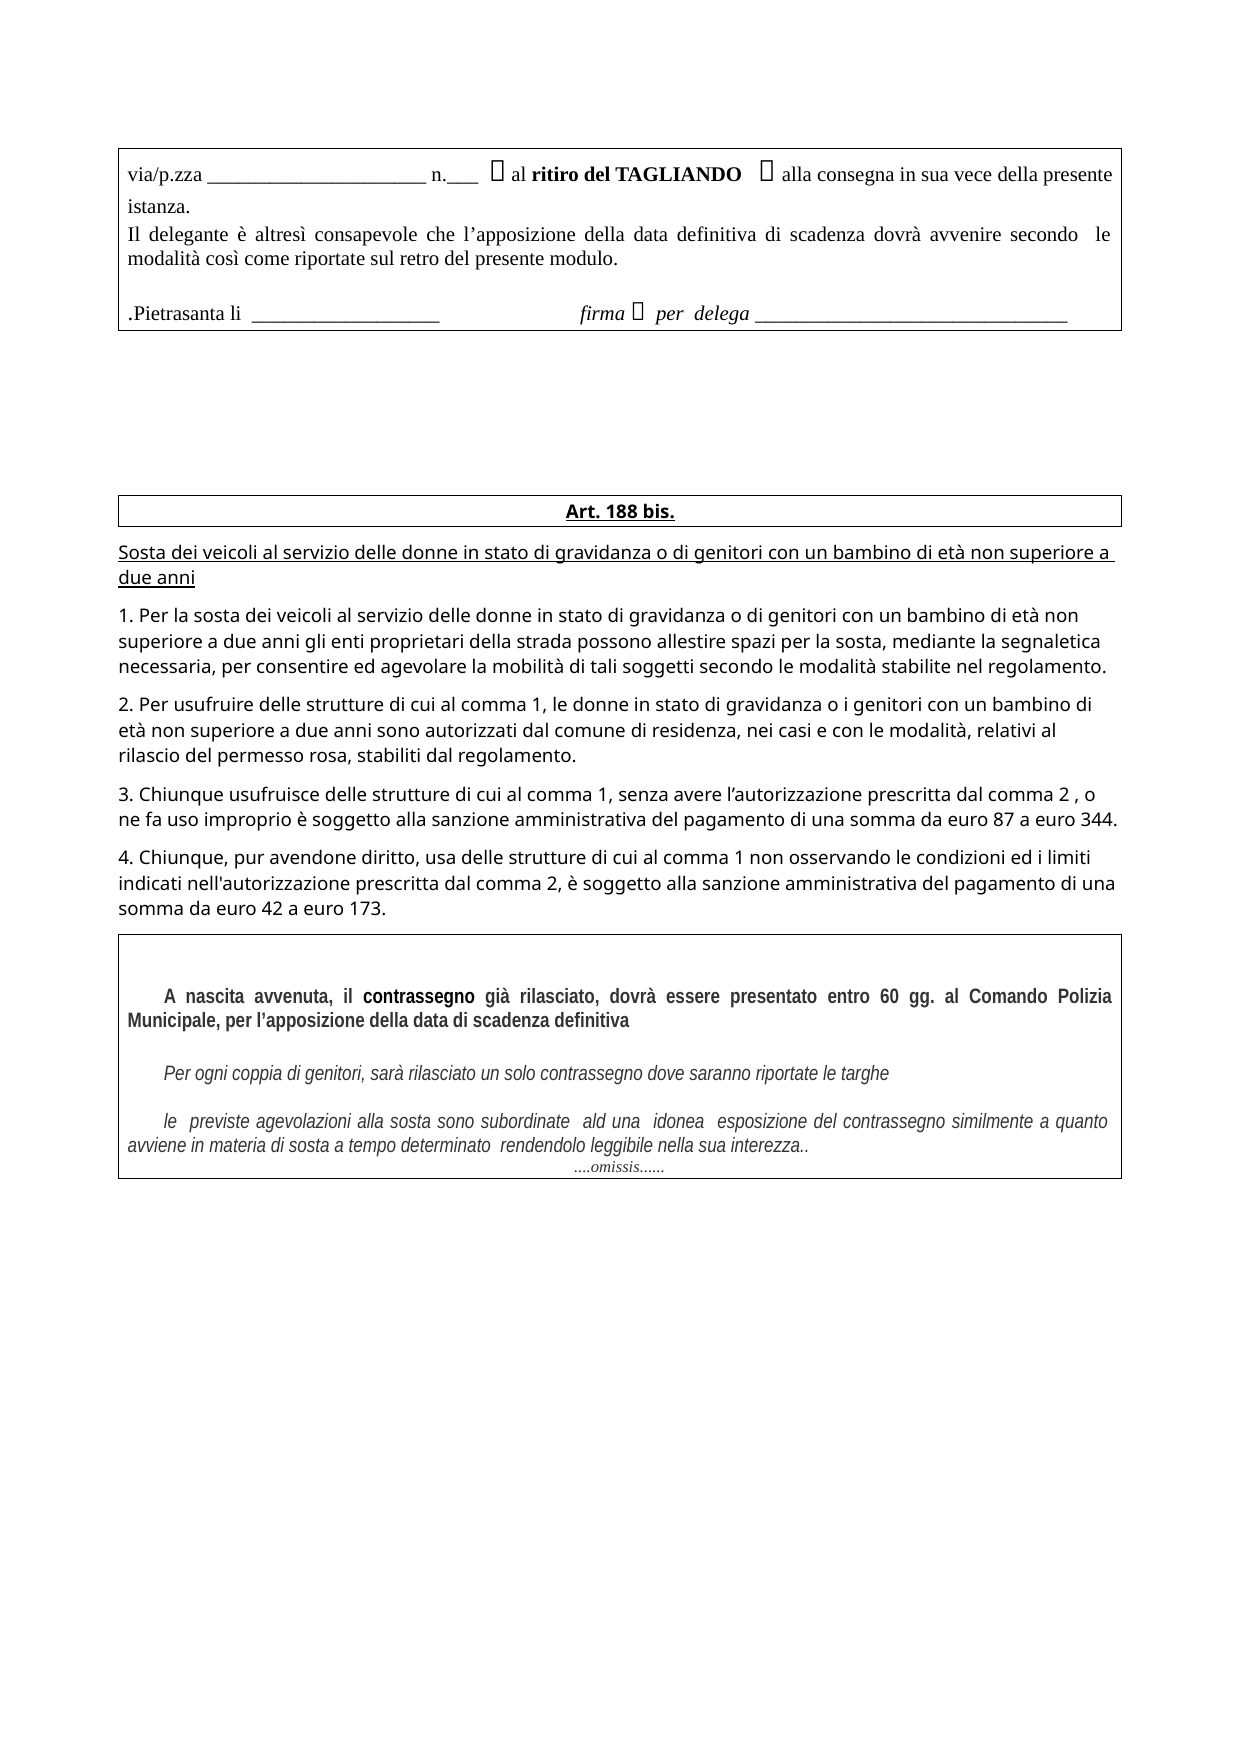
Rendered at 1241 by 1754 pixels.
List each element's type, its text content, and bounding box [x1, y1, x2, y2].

text .Pietrasanta li __________________ firma  per delega ______________________________ [119, 291, 1121, 330]
text le previste agevolazioni alla sosta sono subordinate ald una idonea esposizione del contrassegno similmente a quanto avviene in materia di sosta a tempo determinato rendendolo leggibile nella sua interezza.. [119, 1106, 1121, 1154]
text 2. Per usufruire delle strutture di cui al comma 1, le donne in stato di gravidanza o i genitori con un bambino di età non superiore a due anni sono autorizzati dal comune di residenza, nei casi e con le modalità, relativi al rilascio del permesso rosa, stabiliti dal regolamento. [118, 692, 1122, 768]
text Sosta dei veicoli al servizio delle donne in stato di gravidanza o di genitori con un bambino di età non superiore a due anni [118, 539, 1122, 590]
text ....omissis...... [119, 1154, 1121, 1178]
text 3. Chiunque usufruisce delle strutture di cui al comma 1, senza avere l’autorizzazione prescritta dal comma 2 , o ne fa uso improprio è soggetto alla sanzione amministrativa del pagamento di una somma da euro 87 a euro 344. [118, 781, 1122, 832]
text via/p.zza _____________________ n.___  al ritiro del TAGLIANDO  alla consegna in sua vece della presente istanza. [119, 149, 1121, 218]
text Art. 188 bis. [119, 496, 1121, 526]
text 4. Chiunque, pur avendone diritto, usa delle strutture di cui al comma 1 non osservando le condizioni ed i limiti indicati nell'autorizzazione prescritta dal comma 2, è soggetto alla sanzione amministrativa del pagamento di una somma da euro 42 a euro 173. [118, 844, 1122, 921]
text A nascita avvenuta, il contrassegno già rilasciato, dovrà essere presentato entro 60 gg. al Comando Polizia Municipale, per l’apposizione della data di scadenza definitiva [119, 981, 1121, 1032]
text Per ogni coppia di genitori, sarà rilasciato un solo contrassegno dove saranno riportate le targhe [119, 1058, 1121, 1085]
text 1. Per la sosta dei veicoli al servizio delle donne in stato di gravidanza o di genitori con un bambino di età non superiore a due anni gli enti proprietari della strada possono allestire spazi per la sosta, mediante la segnaletica necessaria, per consentire ed agevolare la mobilità di tali soggetti secondo le modalità stabilite nel regolamento. [118, 603, 1122, 679]
text Il delegante è altresì consapevole che l’apposizione della data definitiva di scadenza dovrà avvenire secondo le modalità così come riportate sul retro del presente modulo. [119, 218, 1121, 270]
